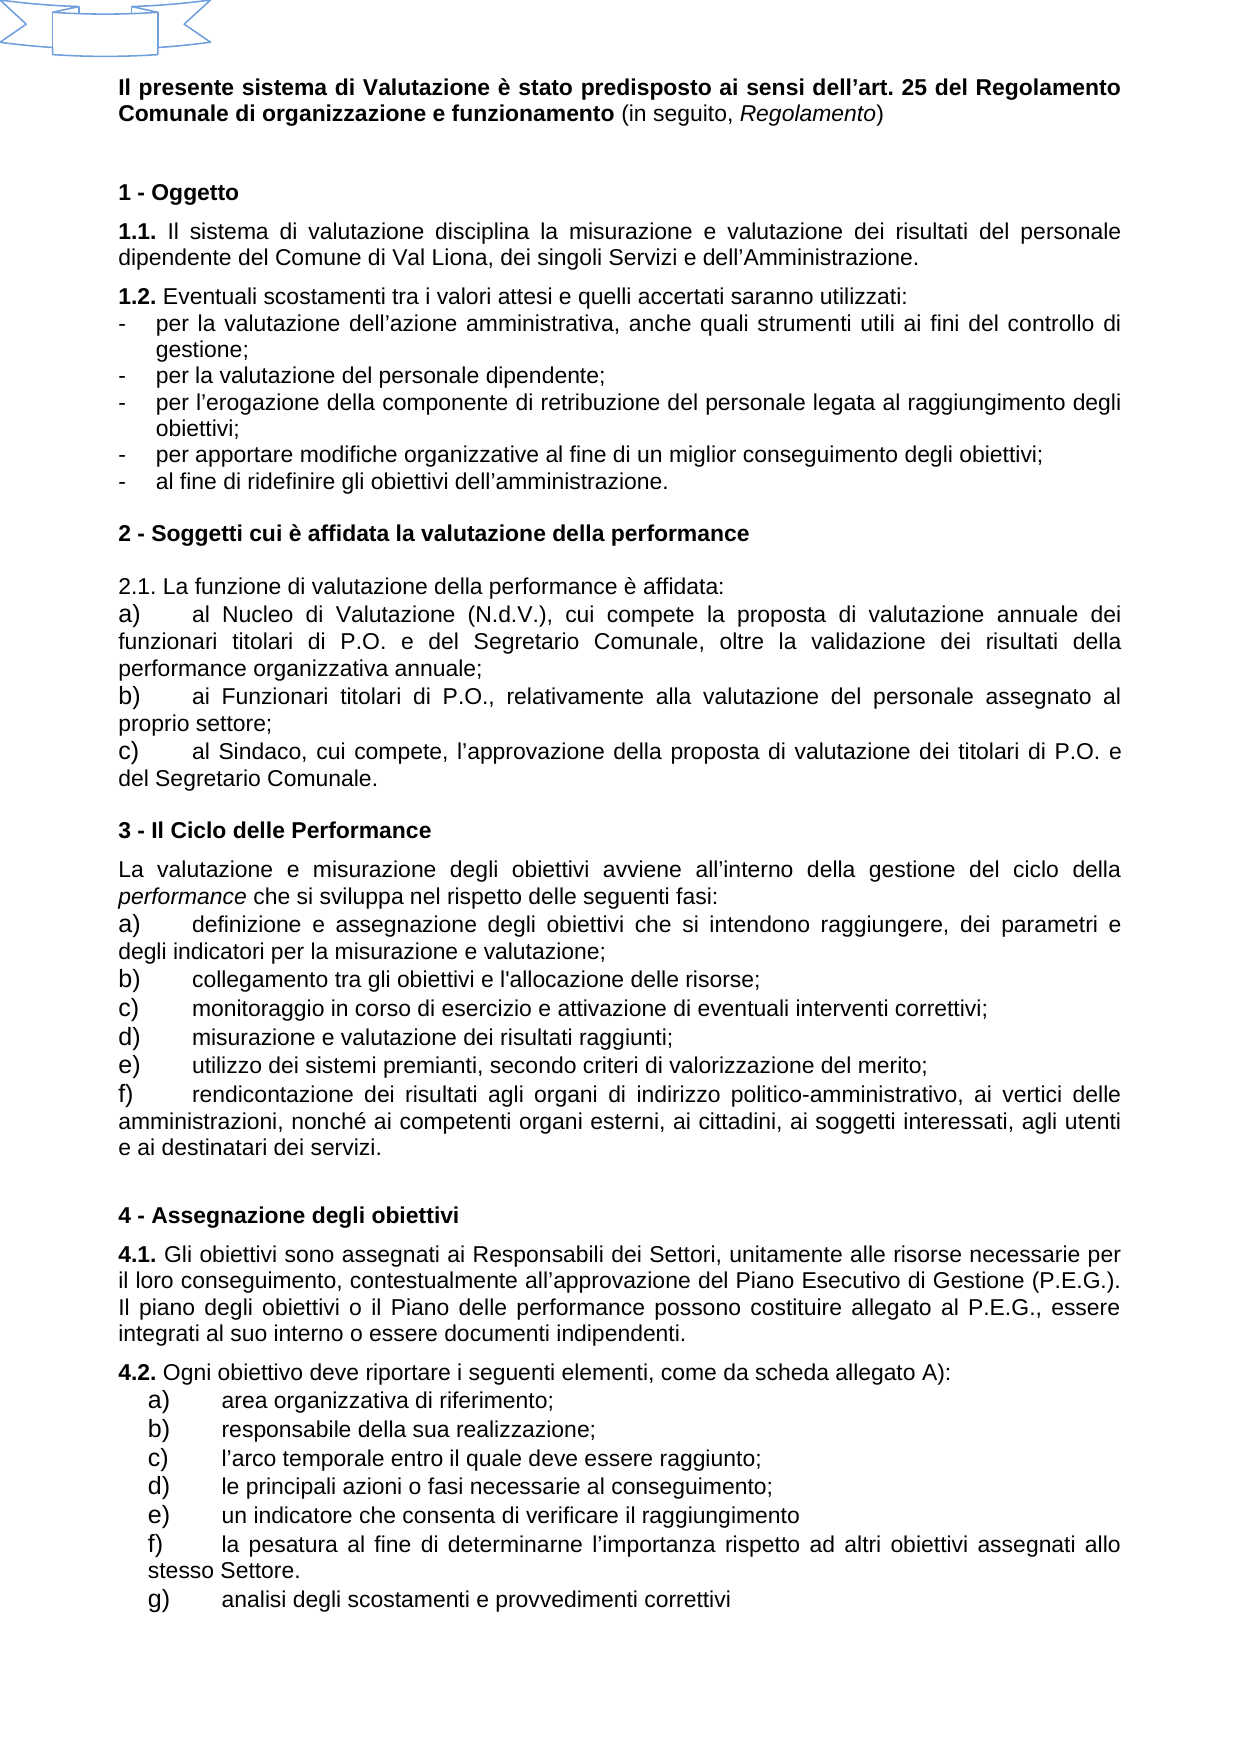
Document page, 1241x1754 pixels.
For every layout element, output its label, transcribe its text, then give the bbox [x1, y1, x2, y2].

list definizione e assegnazione degli obiettivi che si intendono raggiungere, dei parametri e degli indicatori per la misurazione e valutazione; [118, 909, 1122, 964]
list area organizzativa di riferimento; [148, 1385, 1122, 1414]
list analisi degli scostamenti e provvedimenti correttivi [148, 1584, 1122, 1613]
text Il presente sistema di Valutazione è stato predisposto ai sensi dell’art. 25 del Regolamento Comunale di organizzazione e funzionamento (in seguito, Regolamento) [118, 74, 1122, 126]
list responsabile della sua realizzazione; [148, 1414, 1122, 1442]
list monitoraggio in corso di esercizio e attivazione di eventuali interventi correttivi; [118, 993, 1122, 1022]
list l’arco temporale entro il quale deve essere raggiunto; [148, 1442, 1122, 1471]
text 2 - Soggetti cui è affidata la valutazione della performance [118, 520, 1122, 547]
list per l’erogazione della componente di retribuzione del personale legata al raggiungimento degli obiettivi; [118, 389, 1122, 441]
list per apportare modifiche organizzative al fine di un miglior conseguimento degli obiettivi; [118, 441, 1122, 468]
list le principali azioni o fasi necessarie al conseguimento; [148, 1471, 1122, 1500]
text 4.2. Ogni obiettivo deve riportare i seguenti elementi, come da scheda allegato A): [118, 1359, 1122, 1385]
list ai Funzionari titolari di P.O., relativamente alla valutazione del personale assegnato al proprio settore; [118, 681, 1122, 736]
text 4 - Assegnazione degli obiettivi [118, 1202, 1122, 1228]
list per la valutazione dell’azione amministrativa, anche quali strumenti utili ai fini del controllo di gestione; [118, 309, 1122, 362]
text 1.1. Il sistema di valutazione disciplina la misurazione e valutazione dei risultati del personale dipendente del Comune di Val Liona, dei singoli Servizi e dell’Amministrazione. [118, 218, 1122, 271]
text 1.2. Eventuali scostamenti tra i valori attesi e quelli accertati saranno utilizzati: [118, 283, 1122, 309]
text 2.1. La funzione di valutazione della performance è affidata: [118, 573, 1122, 599]
list al Sindaco, cui compete, l’approvazione della proposta di valutazione dei titolari di P.O. e del Segretario Comunale. [118, 736, 1122, 791]
list per la valutazione del personale dipendente; [118, 362, 1122, 389]
list la pesatura al fine di determinarne l’importanza rispetto ad altri obiettivi assegnati allo stesso Settore. [148, 1529, 1122, 1584]
text La valutazione e misurazione degli obiettivi avviene all’interno della gestione del ciclo della performance che si sviluppa nel rispetto delle seguenti fasi: [118, 856, 1122, 909]
list misurazione e valutazione dei risultati raggiunti; [118, 1022, 1122, 1050]
list un indicatore che consenta di verificare il raggiungimento [148, 1500, 1122, 1529]
list collegamento tra gli obiettivi e l'allocazione delle risorse; [118, 964, 1122, 993]
text 4.1. Gli obiettivi sono assegnati ai Responsabili dei Settori, unitamente alle risorse necessarie per il loro conseguimento, contestualmente all’approvazione del Piano Esecutivo di Gestione (P.E.G.). Il piano degli obiettivi o il Piano delle performance possono costituire allegato al P.E.G., essere integrati al suo interno o essere documenti indipendenti. [118, 1241, 1122, 1346]
list utilizzo dei sistemi premianti, secondo criteri di valorizzazione del merito; [118, 1050, 1122, 1079]
list rendicontazione dei risultati agli organi di indirizzo politico-amministrativo, ai vertici delle amministrazioni, nonché ai competenti organi esterni, ai cittadini, ai soggetti interessati, agli utenti e ai destinatari dei servizi. [118, 1079, 1122, 1161]
list al fine di ridefinire gli obiettivi dell’amministrazione. [118, 468, 1122, 494]
text 1 - Oggetto [118, 179, 1122, 206]
text 3 - Il Ciclo delle Performance [118, 817, 1122, 844]
list al Nucleo di Valutazione (N.d.V.), cui compete la proposta di valutazione annuale dei funzionari titolari di P.O. e del Segretario Comunale, oltre la validazione dei risultati della performance organizzativa annuale; [118, 599, 1122, 681]
